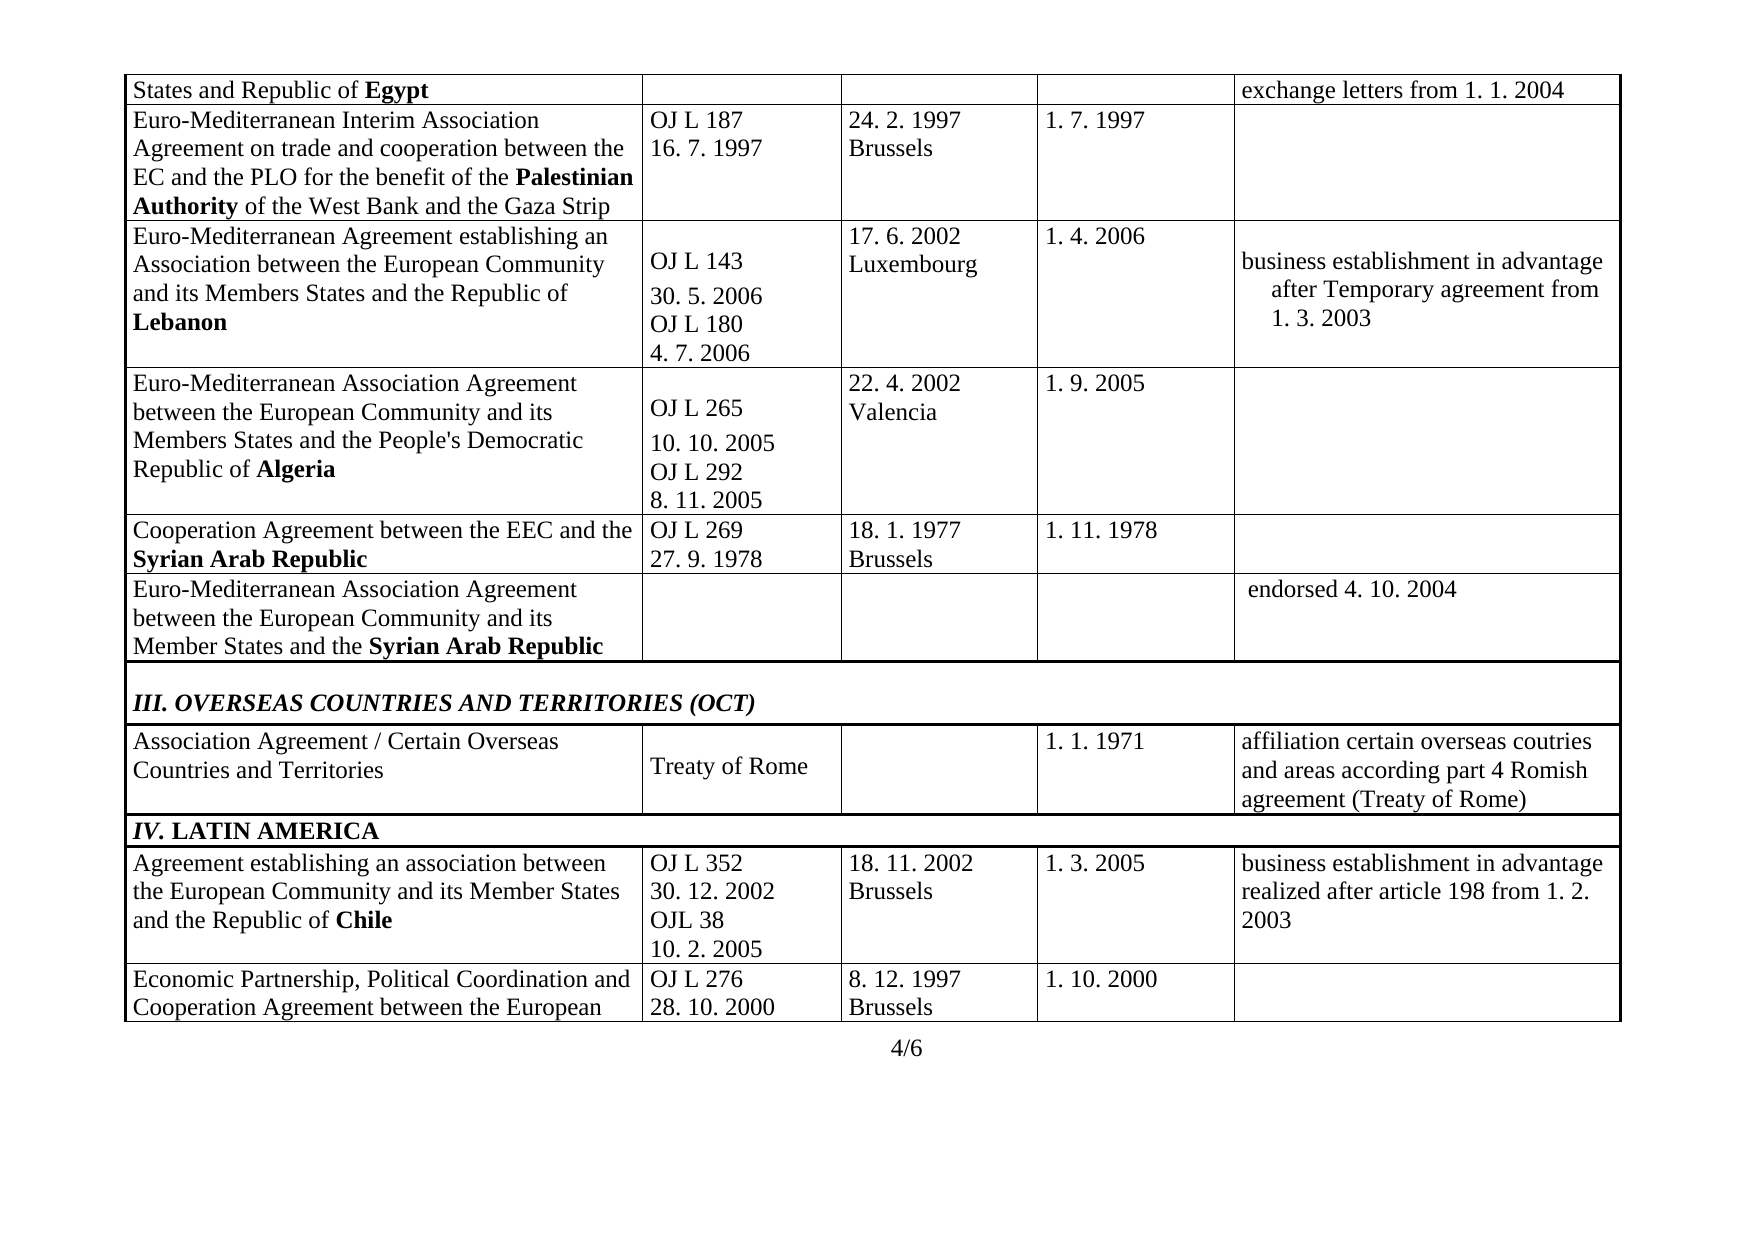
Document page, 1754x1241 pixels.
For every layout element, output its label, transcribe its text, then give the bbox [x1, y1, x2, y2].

table_cell [1038, 574, 1234, 660]
table_cell [1235, 964, 1619, 1021]
table_cell 1. 3. 2005 [1038, 848, 1234, 963]
table_cell endorsed 4. 10. 2004 [1235, 574, 1619, 660]
table_cell Economic Partnership, Political Coordination and Cooperation Agreement between the European [127, 964, 642, 1021]
table_cell 18. 1. 1977 Brussels [842, 515, 1037, 573]
table_cell IV. LATIN AMERICA [127, 816, 1619, 844]
table_cell business establishment in advantage realized after article 198 from 1. 2. 2003 [1235, 848, 1619, 963]
table_cell 1. 1. 1971 [1038, 726, 1234, 813]
table_cell Agreement establishing an association between the European Community and its Member States and the Republic of Chile [127, 848, 642, 963]
table_cell OJ L 265 10. 10. 2005 OJ L 292 8. 11. 2005 [643, 368, 841, 514]
table_cell 1. 4. 2006 [1038, 221, 1234, 367]
table_cell Treaty of Rome [643, 726, 841, 813]
table_cell affiliation certain overseas coutries and areas according part 4 Romish agreement (Treaty of Rome) [1235, 726, 1619, 813]
table_cell Euro-Mediterranean Association Agreement between the European Community and its Member States and the Syrian Arab Republic [127, 574, 642, 660]
table_cell Euro-Mediterranean Interim Association Agreement on trade and cooperation between the EC and the PLO for the benefit of the Palestinian Authority of the West Bank and the Gaza Strip [127, 105, 642, 220]
table_cell 22. 4. 2002 Valencia [842, 368, 1037, 514]
table_cell OJ L 187 16. 7. 1997 [643, 105, 841, 220]
table_cell Euro-Mediterranean Association Agreement between the European Community and its Members States and the People's Democratic Republic of Algeria [127, 368, 642, 514]
table_cell 1. 11. 1978 [1038, 515, 1234, 573]
table_cell 1. 10. 2000 [1038, 964, 1234, 1021]
table_cell OJ L 276 28. 10. 2000 [643, 964, 841, 1021]
table_cell [1235, 515, 1619, 573]
table_cell [1235, 105, 1619, 220]
table_cell [842, 75, 1037, 104]
table_cell [643, 75, 841, 104]
table_cell [842, 726, 1037, 813]
table_cell States and Republic of Egypt [127, 75, 642, 104]
table_cell OJ L 143 30. 5. 2006 OJ L 180 4. 7. 2006 [643, 221, 841, 367]
table_cell 1. 9. 2005 [1038, 368, 1234, 514]
table_cell [842, 574, 1037, 660]
table_cell OJ L 269 27. 9. 1978 [643, 515, 841, 573]
table_cell 24. 2. 1997 Brussels [842, 105, 1037, 220]
table_cell III. OVERSEAS COUNTRIES AND TERRITORIES (OCT) [127, 663, 1619, 723]
table_cell 17. 6. 2002 Luxembourg [842, 221, 1037, 367]
table_cell 1. 7. 1997 [1038, 105, 1234, 220]
table_cell Euro-Mediterranean Agreement establishing an Association between the European Community and its Members States and the Republic of Lebanon [127, 221, 642, 367]
table_cell exchange letters from 1. 1. 2004 [1235, 75, 1619, 104]
table_cell [643, 574, 841, 660]
table_cell [1235, 368, 1619, 514]
table_cell business establishment in advantage after Temporary agreement from 1. 3. 2003 [1235, 221, 1619, 367]
table_cell 18. 11. 2002 Brussels [842, 848, 1037, 963]
table_cell Cooperation Agreement between the EEC and the Syrian Arab Republic [127, 515, 642, 573]
table_cell 8. 12. 1997 Brussels [842, 964, 1037, 1021]
table_cell Association Agreement / Certain Overseas Countries and Territories [127, 726, 642, 813]
table_cell OJ L 352 30. 12. 2002 OJL 38 10. 2. 2005 [643, 848, 841, 963]
table_cell [1038, 75, 1234, 104]
